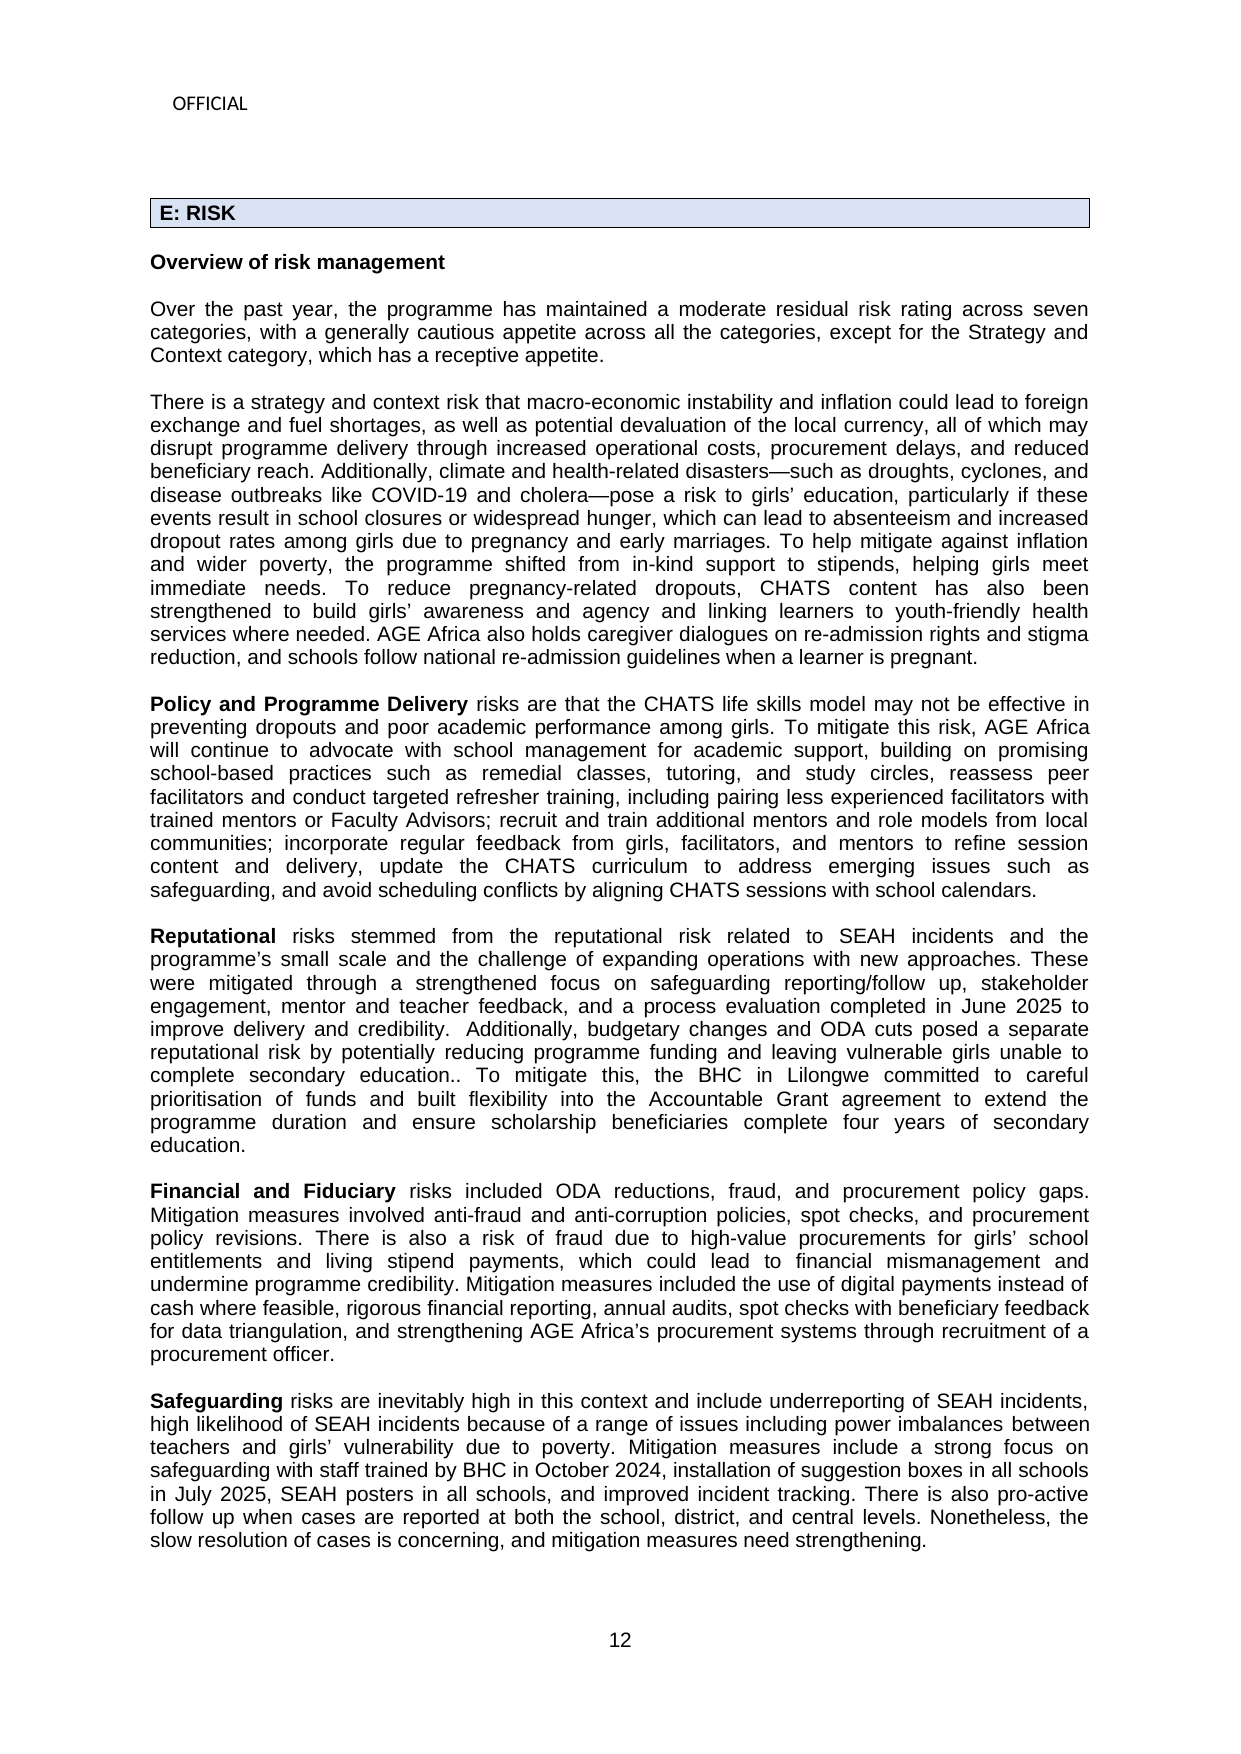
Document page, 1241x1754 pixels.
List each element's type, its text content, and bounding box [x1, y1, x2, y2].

text Safeguarding risks are inevitably high in this context and include underreporting of SEAH incidents, high likelihood of SEAH incidents because of a range of issues including power imbalances between teachers and girls’ vulnerability due to poverty. Mitigation measures include a strong focus on safeguarding with staff trained by BHC in October 2024, installation of suggestion boxes in all schools in July 2025, SEAH posters in all schools, and improved incident tracking. There is also pro-active follow up when cases are reported at both the school, district, and central levels. Nonetheless, the slow resolution of cases is concerning, and mitigation measures need strengthening. [150, 1389, 1090, 1552]
text Reputational risks stemmed from the reputational risk related to SEAH incidents and the programme’s small scale and the challenge of expanding operations with new approaches. These were mitigated through a strengthened focus on safeguarding reporting/follow up, stakeholder engagement, mentor and teacher feedback, and a process evaluation completed in June 2025 to improve delivery and credibility. Additionally, budgetary changes and ODA cuts posed a separate reputational risk by potentially reducing programme funding and leaving vulnerable girls unable to complete secondary education.. To mitigate this, the BHC in Lilongwe committed to careful prioritisation of funds and built flexibility into the Accountable Grant agreement to extend the programme duration and ensure scholarship beneficiaries complete four years of secondary education. [150, 924, 1090, 1157]
text Financial and Fiduciary risks included ODA reductions, fraud, and procurement policy gaps. Mitigation measures involved anti-fraud and anti-corruption policies, spot checks, and procurement policy revisions. There is also a risk of fraud due to high-value procurements for girls’ school entitlements and living stipend payments, which could lead to financial mismanagement and undermine programme credibility. Mitigation measures included the use of digital payments instead of cash where feasible, rigorous financial reporting, annual audits, spot checks with beneficiary feedback for data triangulation, and strengthening AGE Africa’s procurement systems through recruitment of a procurement officer. [150, 1180, 1090, 1366]
text E: RISK [151, 199, 1089, 227]
text Over the past year, the programme has maintained a moderate residual risk rating across seven categories, with a generally cautious appetite across all the categories, except for the Strategy and Context category, which has a receptive appetite. [150, 297, 1090, 367]
text Overview of risk management [150, 251, 1090, 274]
text Policy and Programme Delivery risks are that the CHATS life skills model may not be effective in preventing dropouts and poor academic performance among girls. To mitigate this risk, AGE Africa will continue to advocate with school management for academic support, building on promising school-based practices such as remedial classes, tutoring, and study circles, reassess peer facilitators and conduct targeted refresher training, including pairing less experienced facilitators with trained mentors or Faculty Advisors; recruit and train additional mentors and role models from local communities; incorporate regular feedback from girls, facilitators, and mentors to refine session content and delivery, update the CHATS curriculum to address emerging issues such as safeguarding, and avoid scheduling conflicts by aligning CHATS sessions with school calendars. [150, 692, 1090, 901]
text There is a strategy and context risk that macro-economic instability and inflation could lead to foreign exchange and fuel shortages, as well as potential devaluation of the local currency, all of which may disrupt programme delivery through increased operational costs, procurement delays, and reduced beneficiary reach. Additionally, climate and health-related disasters—such as droughts, cyclones, and disease outbreaks like COVID-19 and cholera—pose a risk to girls’ education, particularly if these events result in school closures or widespread hunger, which can lead to absenteeism and increased dropout rates among girls due to pregnancy and early marriages. To help mitigate against inflation and wider poverty, the programme shifted from in-kind support to stipends, helping girls meet immediate needs. To reduce pregnancy-related dropouts, CHATS content has also been strengthened to build girls’ awareness and agency and linking learners to youth-friendly health services where needed. AGE Africa also holds caregiver dialogues on re-admission rights and stigma reduction, and schools follow national re-admission guidelines when a learner is pregnant. [150, 390, 1090, 669]
